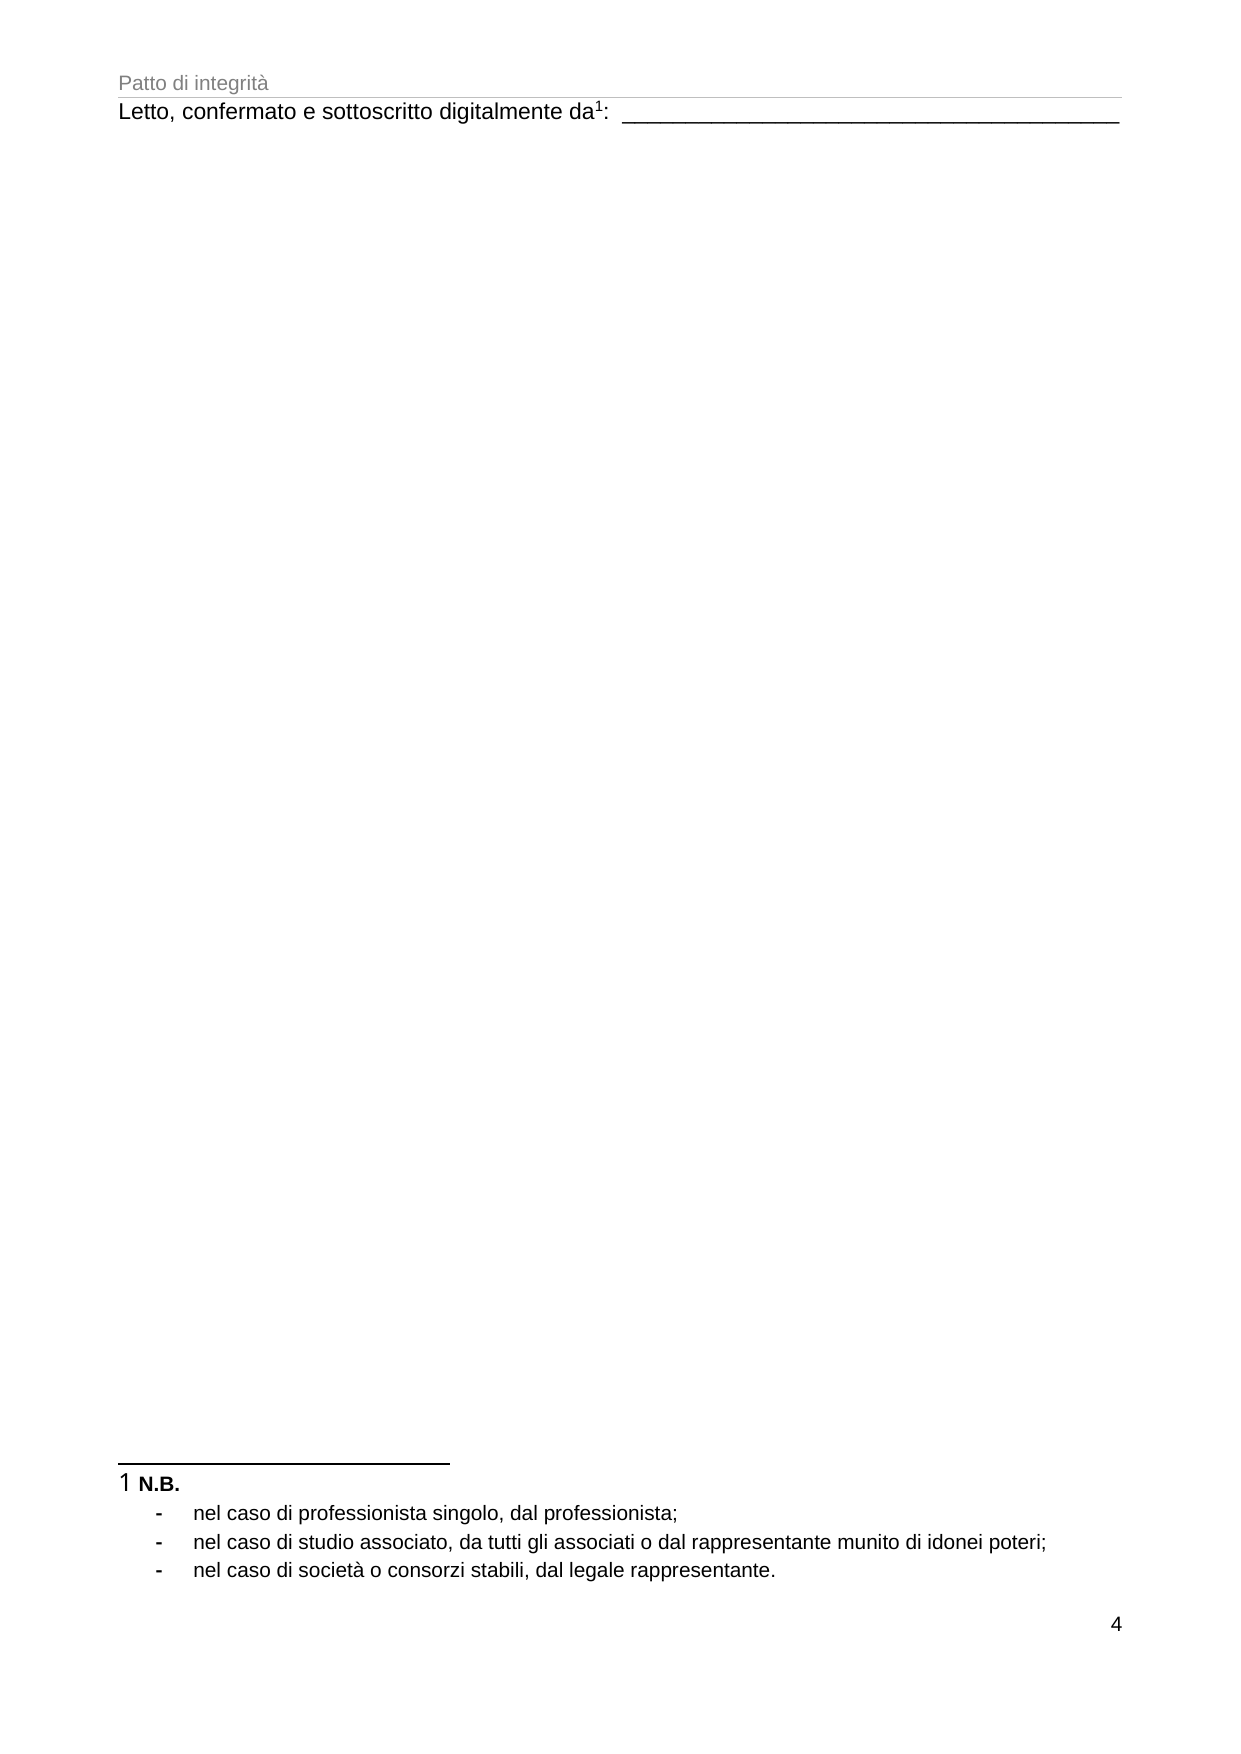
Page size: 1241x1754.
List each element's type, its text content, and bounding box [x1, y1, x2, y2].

text N.B. [118, 1464, 1122, 1498]
list nel caso di professionista singolo, dal professionista; [156, 1498, 1122, 1527]
list nel caso di società o consorzi stabili, dal legale rappresentante. [156, 1555, 1122, 1584]
text Letto, confermato e sottoscritto digitalmente da: _______________________________________ [118, 98, 1122, 124]
list nel caso di studio associato, da tutti gli associati o dal rappresentante munito di idonei poteri; [156, 1527, 1122, 1555]
